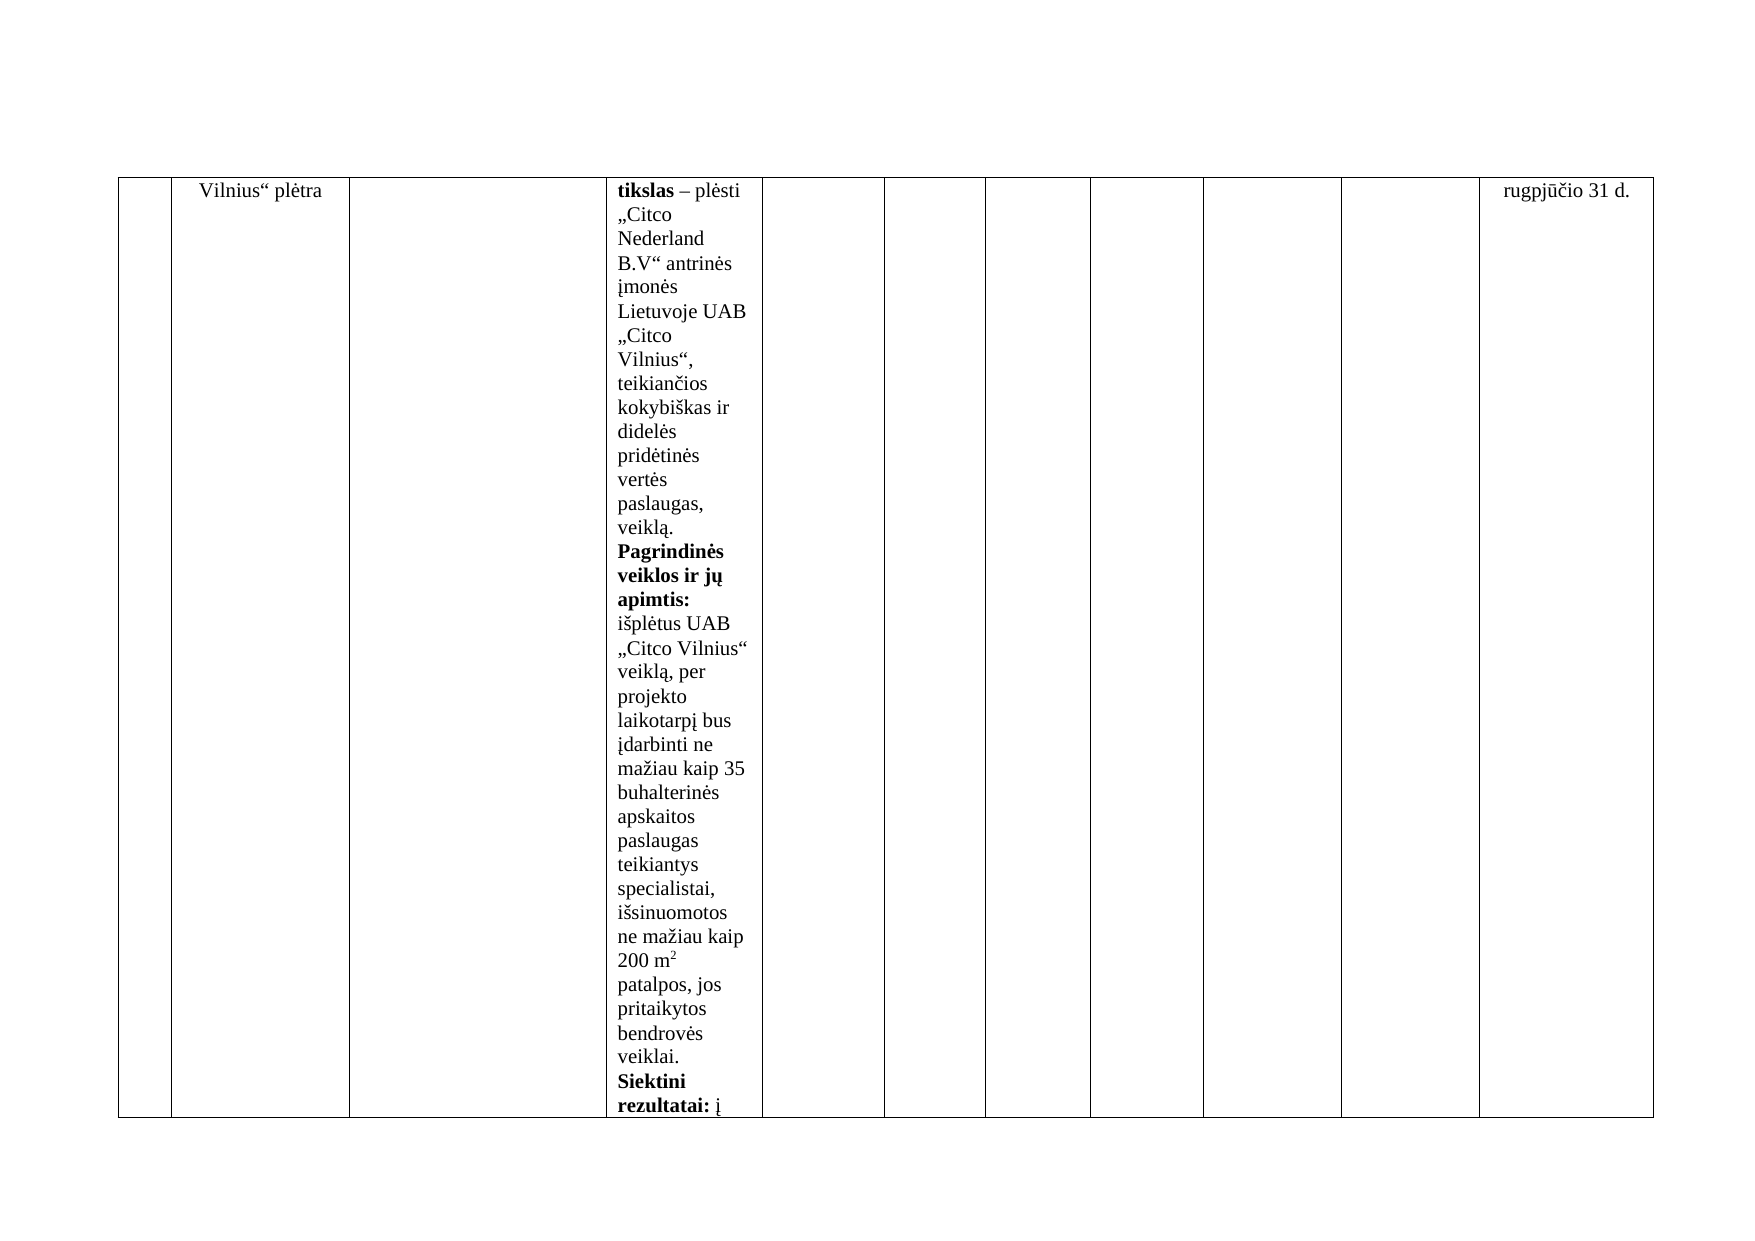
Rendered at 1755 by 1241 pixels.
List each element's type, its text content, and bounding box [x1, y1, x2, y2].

table_cell [885, 178, 985, 1117]
table_cell [763, 178, 884, 1117]
table_cell - [986, 178, 1090, 1117]
table_cell [119, 178, 171, 1117]
table_cell rugpjūčio 31 d. [1480, 178, 1653, 1117]
table_cell tikslas – plėsti „Citco Nederland B.V“ antrinės įmonės Lietuvoje UAB „Citco Vilnius“, teikiančios kokybiškas ir didelės pridėtinės vertės paslaugas, veiklą. Pagrindinės veiklos ir jų apimtis: išplėtus UAB „Citco Vilnius“ veiklą, per projekto laikotarpį bus įdarbinti ne mažiau kaip 35 buhalterinės apskaitos paslaugas teikiantys specialistai, išsinuomotos ne mažiau kaip 200 m2 patalpos, jos pritaikytos bendrovės veiklai. Siektini rezultatai: į [607, 178, 762, 1117]
table_cell [1091, 178, 1203, 1117]
table_cell [1342, 178, 1479, 1117]
table_cell [1204, 178, 1341, 1117]
table_cell [350, 178, 606, 1117]
table_cell Vilnius“ plėtra [172, 178, 349, 1117]
